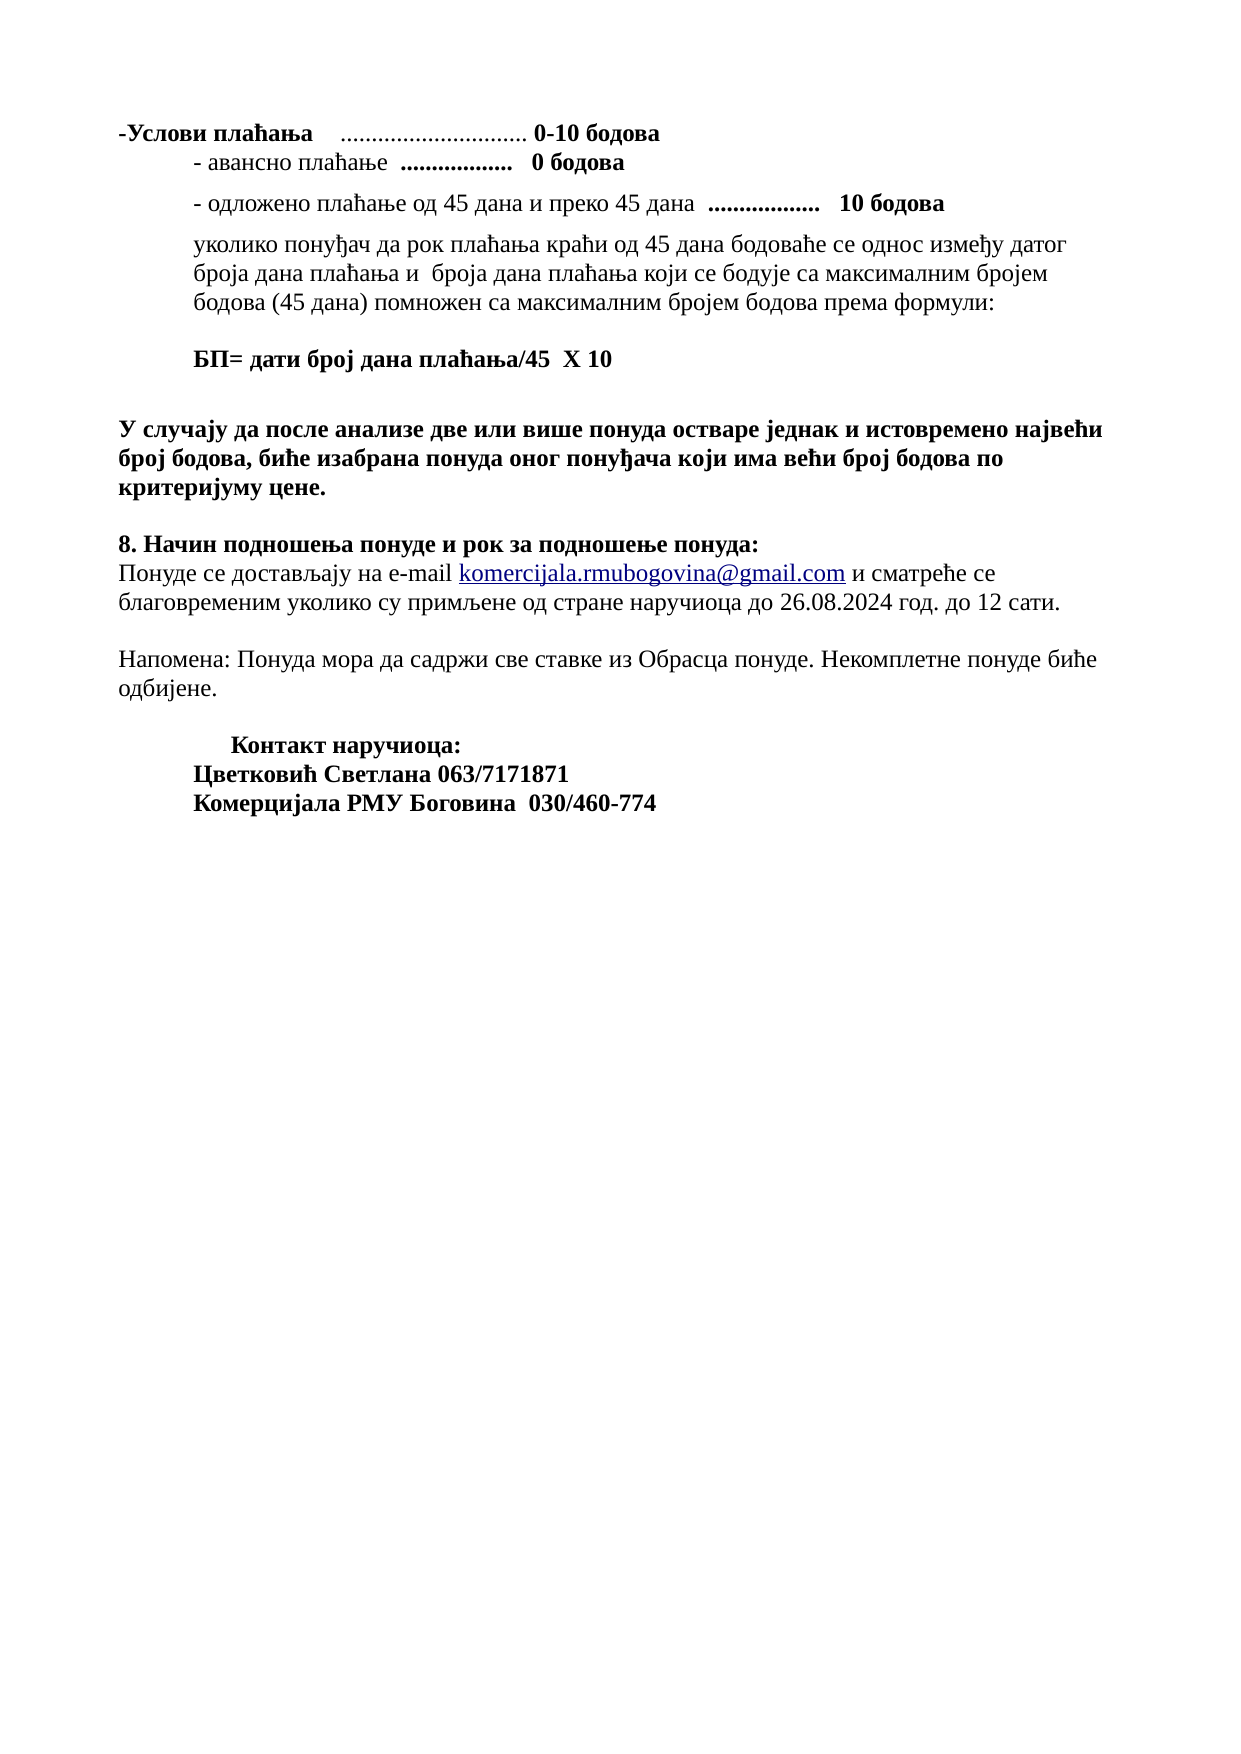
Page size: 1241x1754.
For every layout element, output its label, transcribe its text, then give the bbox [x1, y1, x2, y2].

text -Услови плаћања .............................. 0-10 бодова [118, 118, 1122, 147]
text БП= дати број дана плаћања/45 X 10 [193, 344, 1122, 373]
text - авансно плаћање .................. 0 бодова [193, 147, 1122, 176]
text 8. Начин подношења понуде и рок за подношење понуда: [118, 529, 1122, 558]
text Понуде се достављају на e-mail komercijala.rmubogovina@gmail.com и сматреће се благовременим уколико су примљене од стране наручиоца до 26.08.2024 год. до 12 сати. [118, 558, 1122, 616]
text - одложено плаћање од 45 дана и преко 45 дана .................. 10 бодова [193, 188, 1122, 217]
text У случају да после анализе две или више понуда остваре једнак и истовремено највећи број бодова, биће изабрана понуда оног понуђача који има већи број бодова по критеријуму цене. [118, 414, 1122, 501]
text Цветковић Светлана 063/7171871 [193, 759, 1122, 788]
list Контакт наручиоца: [193, 731, 1122, 759]
text Напомена: Понуда мора да садржи све ставке из Обрасца понуде. Некомплетне понуде биће одбијене. [118, 644, 1122, 702]
text уколико понуђач да рок плаћања краћи од 45 дана бодоваће се однос између датог броја дана плаћања и броја дана плаћања који се бодује са максималним бројем бодова (45 дана) помножен са максималним бројем бодова према формули: [193, 229, 1122, 316]
text Комерцијала РМУ Боговина 030/460-774 [193, 788, 1122, 817]
